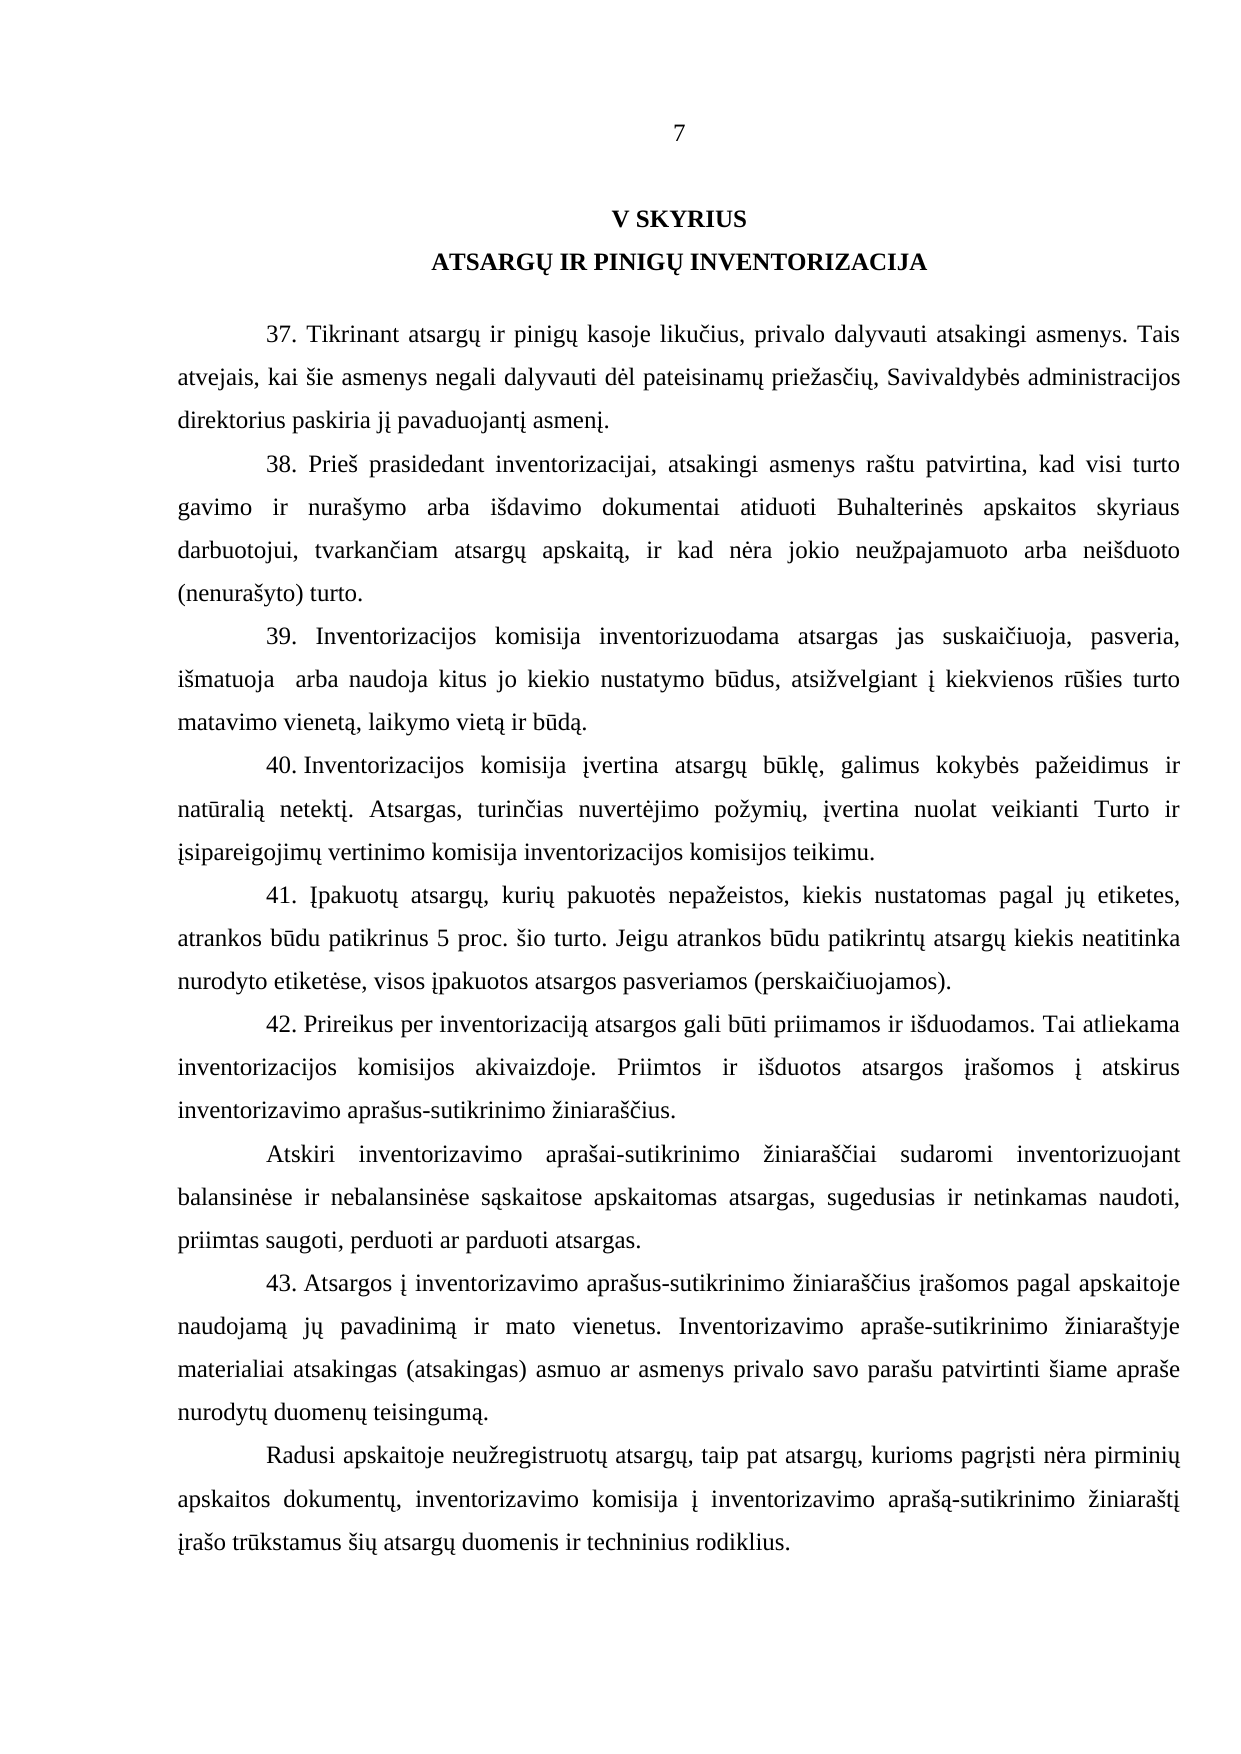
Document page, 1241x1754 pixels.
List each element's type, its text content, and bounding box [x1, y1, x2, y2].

text 40. Inventorizacijos komisija įvertina atsargų būklę, galimus kokybės pažeidimus ir natūralią netektį. Atsargas, turinčias nuvertėjimo požymių, įvertina nuolat veikianti Turto ir įsipareigojimų vertinimo komisija inventorizacijos komisijos teikimu. [177, 751, 1181, 866]
text 39. Inventorizacijos komisija inventorizuodama atsargas jas suskaičiuoja, pasveria, išmatuoja arba naudoja kitus jo kiekio nustatymo būdus, atsižvelgiant į kiekvienos rūšies turto matavimo vienetą, laikymo vietą ir būdą. [177, 621, 1181, 736]
text 41. Įpakuotų atsargų, kurių pakuotės nepažeistos, kiekis nustatomas pagal jų etiketes, atrankos būdu patikrinus 5 proc. šio turto. Jeigu atrankos būdu patikrintų atsargų kiekis neatitinka nurodyto etiketėse, visos įpakuotos atsargos pasveriamos (perskaičiuojamos). [177, 880, 1181, 995]
text 43. Atsargos į inventorizavimo aprašus-sutikrinimo žiniaraščius įrašomos pagal apskaitoje naudojamą jų pavadinimą ir mato vienetus. Inventorizavimo apraše-sutikrinimo žiniaraštyje materialiai atsakingas (atsakingas) asmuo ar asmenys privalo savo parašu patvirtinti šiame apraše nurodytų duomenų teisingumą. [177, 1268, 1181, 1426]
text 37. Tikrinant atsargų ir pinigų kasoje likučius, privalo dalyvauti atsakingi asmenys. Tais atvejais, kai šie asmenys negali dalyvauti dėl pateisinamų priežasčių, Savivaldybės administracijos direktorius paskiria jį pavaduojantį asmenį. [177, 319, 1181, 434]
text 38. Prieš prasidedant inventorizacijai, atsakingi asmenys raštu patvirtina, kad visi turto gavimo ir nurašymo arba išdavimo dokumentai atiduoti Buhalterinės apskaitos skyriaus darbuotojui, tvarkančiam atsargų apskaitą, ir kad nėra jokio neužpajamuoto arba neišduoto (nenurašyto) turto. [177, 449, 1181, 607]
text Atskiri inventorizavimo aprašai-sutikrinimo žiniaraščiai sudaromi inventorizuojant balansinėse ir nebalansinėse sąskaitose apskaitomas atsargas, sugedusias ir netinkamas naudoti, priimtas saugoti, perduoti ar parduoti atsargas. [177, 1139, 1181, 1254]
text ATSARGŲ IR PINIGŲ INVENTORIZACIJA [177, 247, 1181, 276]
text V SKYRIUS [177, 204, 1181, 233]
text 42. Prireikus per inventorizaciją atsargos gali būti priimamos ir išduodamos. Tai atliekama inventorizacijos komisijos akivaizdoje. Priimtos ir išduotos atsargos įrašomos į atskirus inventorizavimo aprašus-sutikrinimo žiniaraščius. [177, 1009, 1181, 1124]
text Radusi apskaitoje neužregistruotų atsargų, taip pat atsargų, kurioms pagrįsti nėra pirminių apskaitos dokumentų, inventorizavimo komisija į inventorizavimo aprašą-sutikrinimo žiniaraštį įrašo trūkstamus šių atsargų duomenis ir techninius rodiklius. [177, 1441, 1181, 1556]
